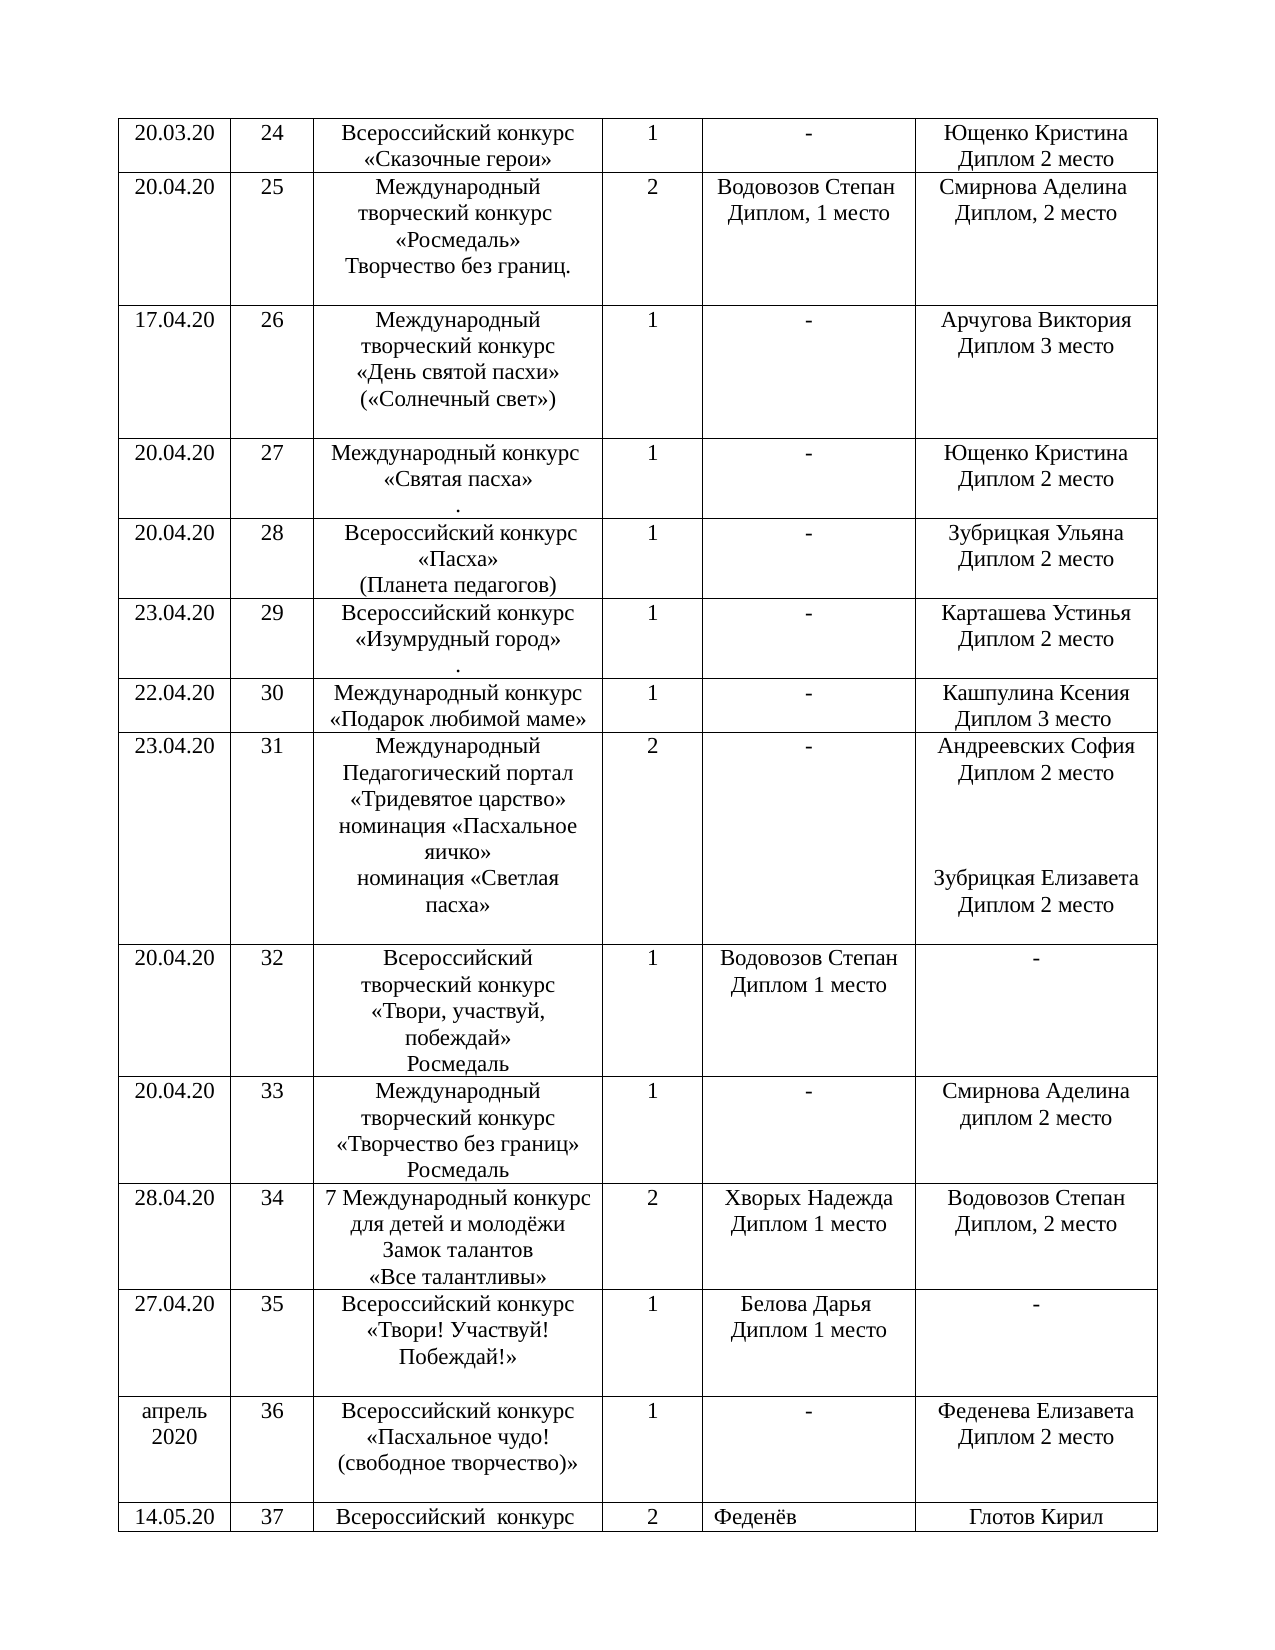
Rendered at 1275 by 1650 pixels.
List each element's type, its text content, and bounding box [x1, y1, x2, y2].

table_cell 33 [231, 1077, 313, 1183]
table_cell 26 [231, 306, 313, 437]
table_cell Смирнова Аделина Диплом, 2 место [916, 173, 1157, 305]
table_cell 27 [231, 439, 313, 518]
table_cell - [703, 439, 915, 518]
table_cell 20.04.20 [119, 1077, 230, 1183]
table_cell Всероссийский конкурс «Пасхальное чудо! (свободное творчество)» [314, 1397, 602, 1502]
table_cell 20.04.20 [119, 439, 230, 518]
table_cell 24 [231, 119, 313, 172]
table_cell - [703, 519, 915, 598]
table_cell - [703, 119, 915, 172]
table_cell Водовозов Степан Диплом 1 место [703, 945, 915, 1076]
table_cell 36 [231, 1397, 313, 1502]
table_cell 1 [603, 1290, 702, 1396]
table_cell 20.03.20 [119, 119, 230, 172]
table_cell Карташева Устинья Диплом 2 место [916, 599, 1157, 678]
table_cell 20.04.20 [119, 519, 230, 598]
table_cell 20.04.20 [119, 945, 230, 1076]
table_cell 2 [603, 1503, 702, 1531]
table_cell 32 [231, 945, 313, 1076]
table_cell - [703, 306, 915, 437]
table_cell Международный творческий конкурс «Творчество без границ» Росмедаль [314, 1077, 602, 1183]
table_cell - [916, 945, 1157, 1076]
table_cell 1 [603, 1077, 702, 1183]
table_cell Водовозов Степан Диплом, 1 место [703, 173, 915, 305]
table_cell 34 [231, 1184, 313, 1289]
table_cell Андреевских София Диплом 2 место Зубрицкая Елизавета Диплом 2 место [916, 733, 1157, 943]
table_cell Смирнова Аделина диплом 2 место [916, 1077, 1157, 1183]
table_cell 1 [603, 945, 702, 1076]
table_cell - [703, 679, 915, 732]
table_cell 22.04.20 [119, 679, 230, 732]
table_cell - [703, 733, 915, 943]
table_cell 35 [231, 1290, 313, 1396]
table_cell - [916, 1290, 1157, 1396]
table_cell 29 [231, 599, 313, 678]
table_cell 23.04.20 [119, 733, 230, 943]
table_cell 27.04.20 [119, 1290, 230, 1396]
table_cell Зубрицкая Ульяна Диплом 2 место [916, 519, 1157, 598]
table_cell Феденёв [703, 1503, 915, 1531]
table_cell - [703, 599, 915, 678]
table_cell Всероссийский конкурс [314, 1503, 602, 1531]
table_cell Всероссийский конкурс «Твори! Участвуй! Побеждай!» [314, 1290, 602, 1396]
table_cell апрель 2020 [119, 1397, 230, 1502]
table_cell 30 [231, 679, 313, 732]
table_cell 1 [603, 306, 702, 437]
table_cell 1 [603, 1397, 702, 1502]
table_cell 23.04.20 [119, 599, 230, 678]
table_cell Кашпулина Ксения Диплом 3 место [916, 679, 1157, 732]
table_cell 1 [603, 599, 702, 678]
table_cell Водовозов Степан Диплом, 2 место [916, 1184, 1157, 1289]
table_cell 28 [231, 519, 313, 598]
table_cell 1 [603, 119, 702, 172]
table_cell Международный творческий конкурс «День святой пасхи» («Солнечный свет») [314, 306, 602, 437]
table_cell Белова Дарья Диплом 1 место [703, 1290, 915, 1396]
table_cell 1 [603, 679, 702, 732]
table_cell 1 [603, 439, 702, 518]
table_cell Всероссийский конкурс «Пасха» (Планета педагогов) [314, 519, 602, 598]
table_cell 2 [603, 733, 702, 943]
table_cell Международный конкурс «Святая пасха» . [314, 439, 602, 518]
table_cell 25 [231, 173, 313, 305]
table_cell 37 [231, 1503, 313, 1531]
table_cell - [703, 1397, 915, 1502]
table_cell Арчугова Виктория Диплом 3 место [916, 306, 1157, 437]
table_cell 31 [231, 733, 313, 943]
table_cell Международный творческий конкурс «Росмедаль» Творчество без границ. [314, 173, 602, 305]
table_cell 28.04.20 [119, 1184, 230, 1289]
table_cell Ющенко Кристина Диплом 2 место [916, 119, 1157, 172]
table_cell Всероссийский конкурс «Изумрудный город» . [314, 599, 602, 678]
table_cell Всероссийский творческий конкурс «Твори, участвуй, побеждай» Росмедаль [314, 945, 602, 1076]
table_cell 1 [603, 519, 702, 598]
table_cell 7 Международный конкурс для детей и молодёжи Замок талантов «Все талантливы» [314, 1184, 602, 1289]
table_cell Всероссийский конкурс «Сказочные герои» [314, 119, 602, 172]
table_cell Ющенко Кристина Диплом 2 место [916, 439, 1157, 518]
table_cell Хворых Надежда Диплом 1 место [703, 1184, 915, 1289]
table_cell Международный Педагогический портал «Тридевятое царство» номинация «Пасхальное яичко» номинация «Светлая пасха» [314, 733, 602, 943]
table_cell 14.05.20 [119, 1503, 230, 1531]
table_cell 2 [603, 1184, 702, 1289]
table_cell 17.04.20 [119, 306, 230, 437]
table_cell Феденева Елизавета Диплом 2 место [916, 1397, 1157, 1502]
table_cell Глотов Кирил [916, 1503, 1157, 1531]
table_cell Международный конкурс «Подарок любимой маме» [314, 679, 602, 732]
table_cell 2 [603, 173, 702, 305]
table_cell 20.04.20 [119, 173, 230, 305]
table_cell - [703, 1077, 915, 1183]
